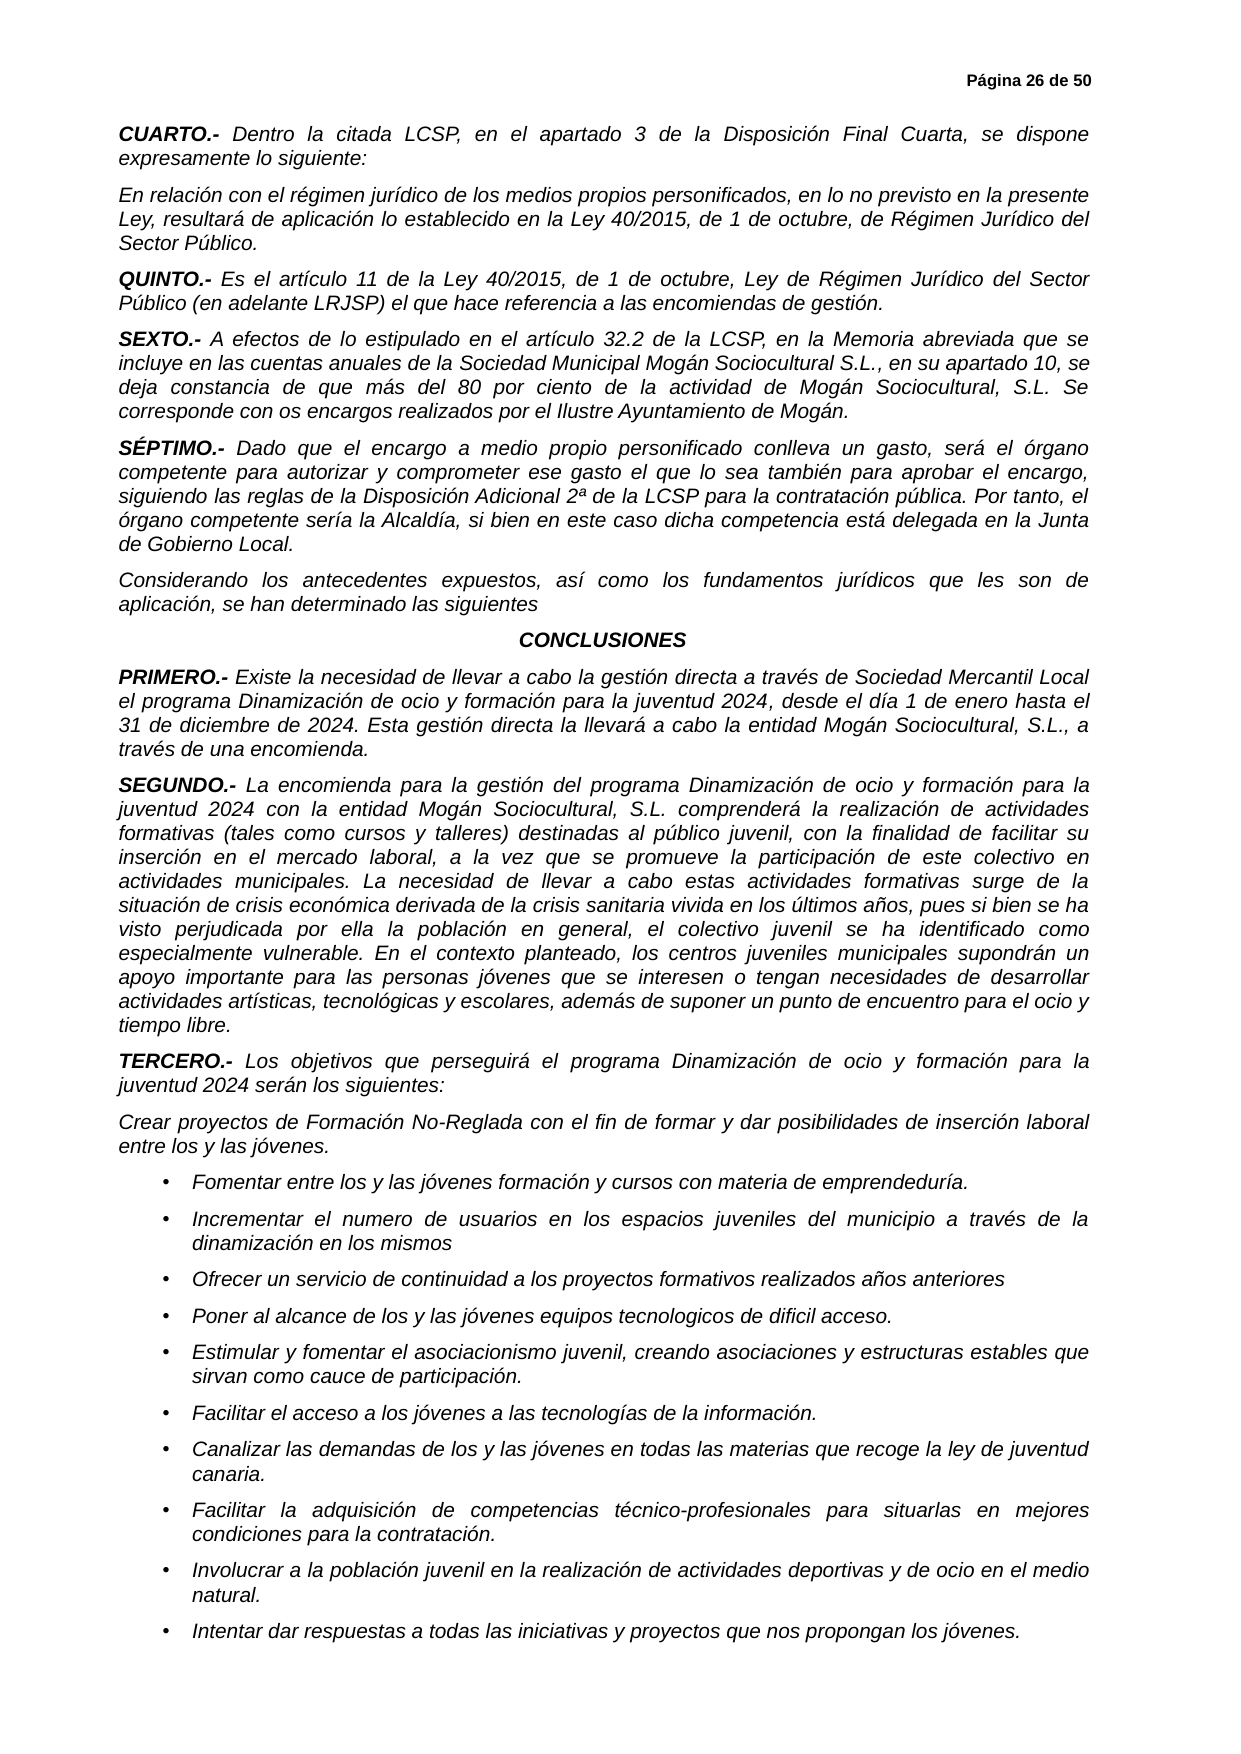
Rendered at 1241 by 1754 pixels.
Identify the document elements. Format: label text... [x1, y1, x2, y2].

text SEGUNDO.- La encomienda para la gestión del programa Dinamización de ocio y formación para la juventud 2024 con la entidad Mogán Sociocultural, S.L. comprenderá la realización de actividades formativas (tales como cursos y talleres) destinadas al público juvenil, con la finalidad de facilitar su inserción en el mercado laboral, a la vez que se promueve la participación de este colectivo en actividades municipales. La necesidad de llevar a cabo estas actividades formativas surge de la situación de crisis económica derivada de la crisis sanitaria vivida en los últimos años, pues si bien se ha visto perjudicada por ella la población en general, el colectivo juvenil se ha identificado como especialmente vulnerable. En el contexto planteado, los centros juveniles municipales supondrán un apoyo importante para las personas jóvenes que se interesen o tengan necesidades de desarrollar actividades artísticas, tecnológicas y escolares, además de suponer un punto de encuentro para el ocio y tiempo libre. [118, 773, 1092, 1037]
text SÉPTIMO.- Dado que el encargo a medio propio personificado conlleva un gasto, será el órgano competente para autorizar y comprometer ese gasto el que lo sea también para aprobar el encargo, siguiendo las reglas de la Disposición Adicional 2ª de la LCSP para la contratación pública. Por tanto, el órgano competente sería la Alcaldía, si bien en este caso dicha competencia está delegada en la Junta de Gobierno Local. [118, 436, 1092, 555]
text En relación con el régimen jurídico de los medios propios personificados, en lo no previsto en la presente Ley, resultará de aplicación lo establecido en la Ley 40/2015, de 1 de octubre, de Régimen Jurídico del Sector Público. [118, 182, 1092, 254]
list Facilitar la adquisición de competencias técnico-profesionales para situarlas en mejores condiciones para la contratación. [162, 1498, 1092, 1546]
text SEXTO.- A efectos de lo estipulado en el artículo 32.2 de la LCSP, en la Memoria abreviada que se incluye en las cuentas anuales de la Sociedad Municipal Mogán Sociocultural S.L., en su apartado 10, se deja constancia de que más del 80 por ciento de la actividad de Mogán Sociocultural, S.L. Se corresponde con os encargos realizados por el Ilustre Ayuntamiento de Mogán. [118, 327, 1092, 423]
text QUINTO.- Es el artículo 11 de la Ley 40/2015, de 1 de octubre, Ley de Régimen Jurídico del Sector Público (en adelante LRJSP) el que hace referencia a las encomiendas de gestión. [118, 267, 1092, 315]
text Crear proyectos de Formación No-Reglada con el fin de formar y dar posibilidades de inserción laboral entre los y las jóvenes. [118, 1109, 1092, 1157]
list Poner al alcance de los y las jóvenes equipos tecnologicos de dificil acceso. [162, 1304, 1092, 1328]
text PRIMERO.- Existe la necesidad de llevar a cabo la gestión directa a través de Sociedad Mercantil Local el programa Dinamización de ocio y formación para la juventud 2024, desde el día 1 de enero hasta el 31 de diciembre de 2024. Esta gestión directa la llevará a cabo la entidad Mogán Sociocultural, S.L., a través de una encomienda. [118, 665, 1092, 761]
text Considerando los antecedentes expuestos, así como los fundamentos jurídicos que les son de aplicación, se han determinado las siguientes [118, 568, 1092, 616]
list Ofrecer un servicio de continuidad a los proyectos formativos realizados años anteriores [162, 1267, 1092, 1291]
list Facilitar el acceso a los jóvenes a las tecnologías de la información. [162, 1401, 1092, 1425]
text CUARTO.- Dentro la citada LCSP, en el apartado 3 de la Disposición Final Cuarta, se dispone expresamente lo siguiente: [118, 122, 1092, 170]
list Intentar dar respuestas a todas las iniciativas y proyectos que nos propongan los jóvenes. [162, 1619, 1092, 1643]
list Incrementar el numero de usuarios en los espacios juveniles del municipio a través de la dinamización en los mismos [162, 1207, 1092, 1254]
text CONCLUSIONES [118, 628, 1092, 652]
text TERCERO.- Los objetivos que perseguirá el programa Dinamización de ocio y formación para la juventud 2024 serán los siguientes: [118, 1049, 1092, 1097]
list Canalizar las demandas de los y las jóvenes en todas las materias que recoge la ley de juventud canaria. [162, 1437, 1092, 1485]
list Estimular y fomentar el asociacionismo juvenil, creando asociaciones y estructuras estables que sirvan como cauce de participación. [162, 1340, 1092, 1388]
list Involucrar a la población juvenil en la realización de actividades deportivas y de ocio en el medio natural. [162, 1558, 1092, 1606]
list Fomentar entre los y las jóvenes formación y cursos con materia de emprendeduría. [162, 1170, 1092, 1194]
